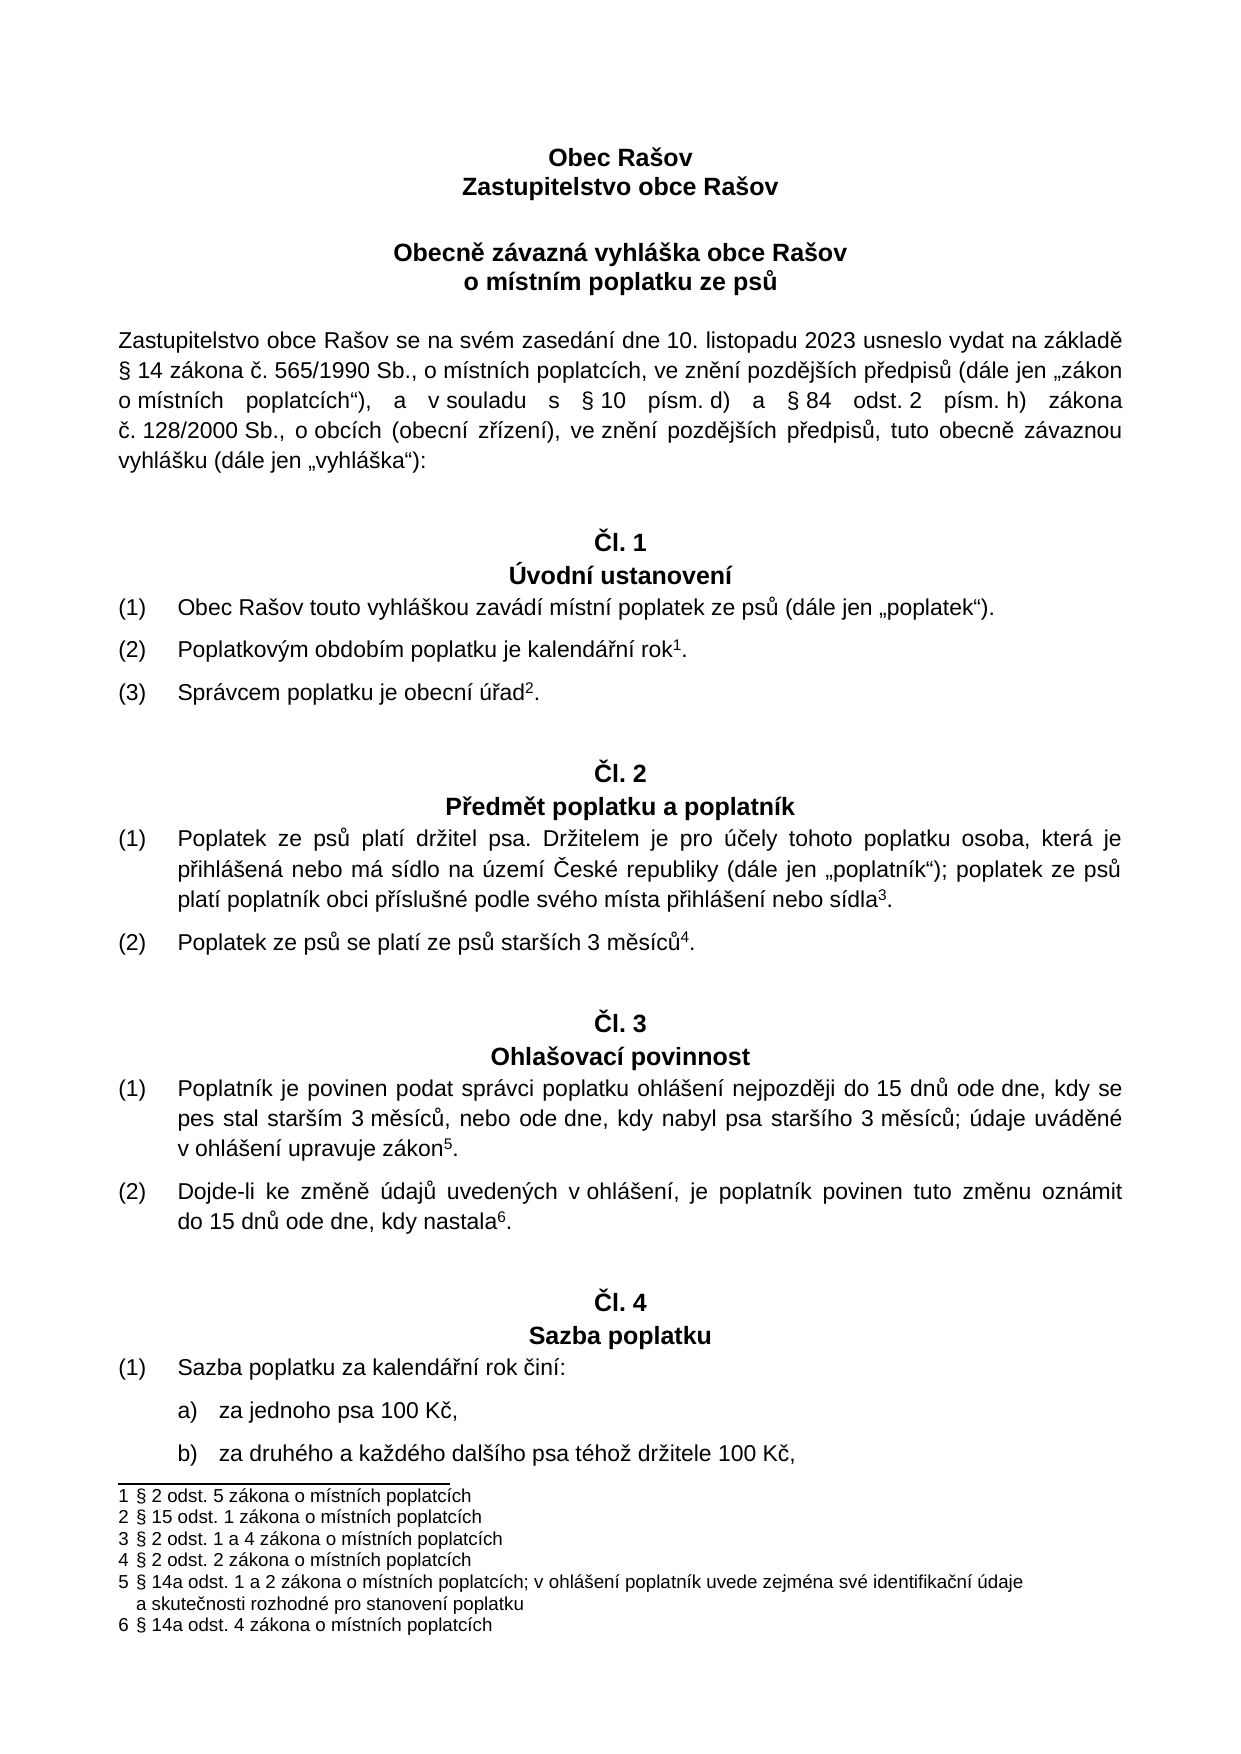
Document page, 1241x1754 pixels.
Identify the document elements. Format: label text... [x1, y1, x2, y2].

subtitle Obecně závazná vyhláška obce Rašov o místním poplatku ze psů [118, 238, 1122, 295]
list za druhého a každého dalšího psa téhož držitele 100 Kč, [177, 1440, 1122, 1466]
list Poplatek ze psů platí držitel psa. Držitelem je pro účely tohoto poplatku osoba, která je přihlášená nebo má sídlo na území České republiky (dále jen „poplatník“); poplatek ze psů platí poplatník obci příslušné podle svého místa přihlášení nebo sídla. [118, 825, 1122, 912]
list § 14a odst. 4 zákona o místních poplatcích [118, 1614, 1122, 1635]
list § 2 odst. 1 a 4 zákona o místních poplatcích [118, 1528, 1122, 1549]
subtitle Čl. 2 Předmět poplatku a poplatník [118, 759, 1122, 821]
subtitle Čl. 3 Ohlašovací povinnost [118, 1009, 1122, 1071]
list § 14a odst. 1 a 2 zákona o místních poplatcích; v ohlášení poplatník uvede zejména své identifikační údaje a skutečnosti rozhodné pro stanovení poplatku [118, 1571, 1122, 1614]
list Poplatkovým obdobím poplatku je kalendářní rok. [118, 636, 1122, 663]
list za jednoho psa 100 Kč, [177, 1397, 1122, 1423]
list Poplatník je povinen podat správci poplatku ohlášení nejpozději do 15 dnů ode dne, kdy se pes stal starším 3 měsíců, nebo ode dne, kdy nabyl psa staršího 3 měsíců; údaje uváděné v ohlášení upravuje zákon. [118, 1075, 1122, 1162]
list Dojde-li ke změně údajů uvedených v ohlášení, je poplatník povinen tuto změnu oznámit do 15 dnů ode dne, kdy nastala. [118, 1178, 1122, 1234]
text Obec Rašov Zastupitelstvo obce Rašov [118, 143, 1122, 201]
subtitle Čl. 1 Úvodní ustanovení [118, 528, 1122, 589]
list Obec Rašov touto vyhláškou zavádí místní poplatek ze psů (dále jen „poplatek“). [118, 594, 1122, 620]
list Správcem poplatku je obecní úřad. [118, 679, 1122, 706]
list Sazba poplatku za kalendářní rok činí: [118, 1354, 1122, 1381]
list § 2 odst. 2 zákona o místních poplatcích [118, 1549, 1122, 1571]
subtitle Čl. 4 Sazba poplatku [118, 1288, 1122, 1350]
list § 15 odst. 1 zákona o místních poplatcích [118, 1506, 1122, 1528]
text Zastupitelstvo obce Rašov se na svém zasedání dne 10. listopadu 2023 usneslo vydat na základě § 14 zákona č. 565/1990 Sb., o místních poplatcích, ve znění pozdějších předpisů (dále jen „zákon o místních poplatcích“), a v souladu s § 10 písm. d) a § 84 odst. 2 písm. h) zákona č. 128/2000 Sb., o obcích (obecní zřízení), ve znění pozdějších předpisů, tuto obecně závaznou vyhlášku (dále jen „vyhláška“): [118, 327, 1122, 474]
list Poplatek ze psů se platí ze psů starších 3 měsíců. [118, 928, 1122, 955]
list § 2 odst. 5 zákona o místních poplatcích [118, 1484, 1122, 1506]
